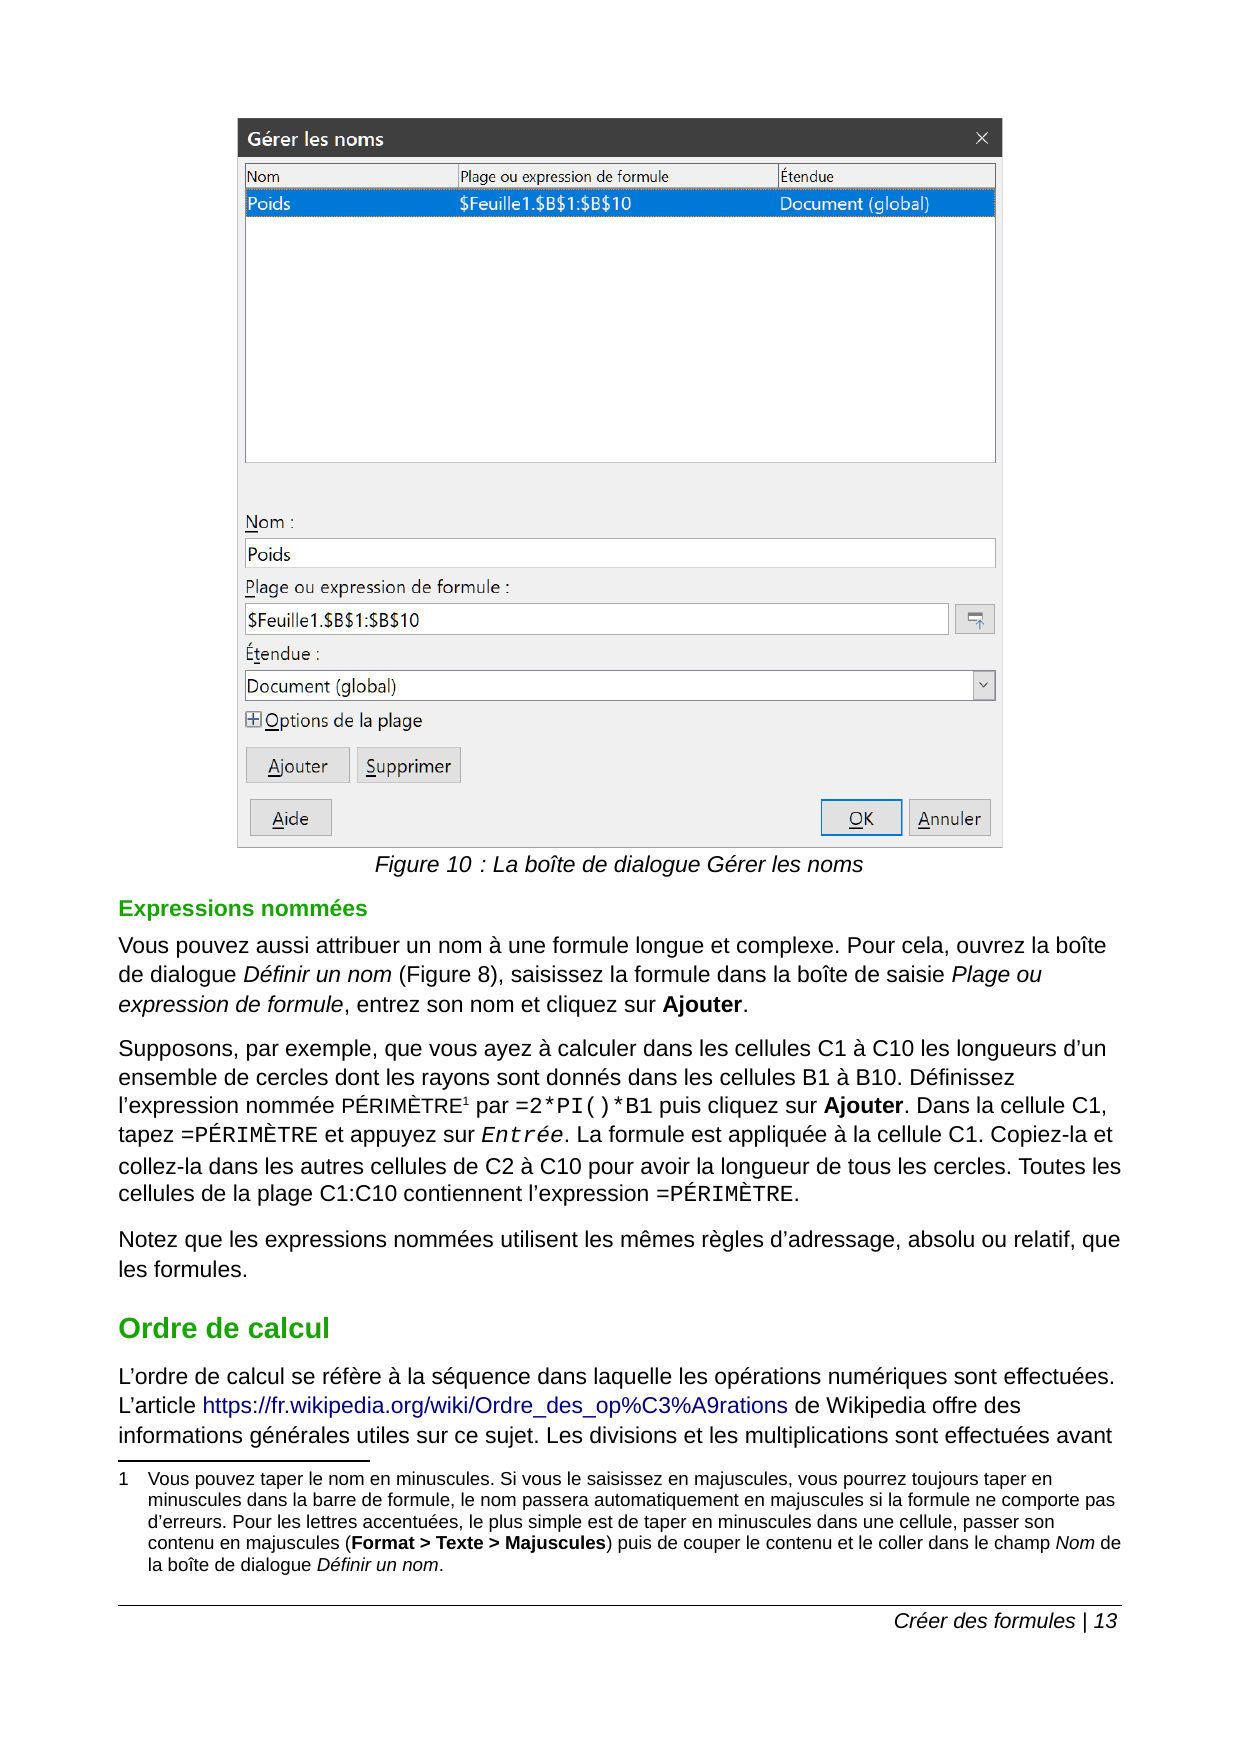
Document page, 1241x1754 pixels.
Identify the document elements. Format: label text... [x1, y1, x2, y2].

subtitle Expressions nommées [118, 892, 1122, 921]
picture [237, 118, 1003, 848]
text Supposons, par exemple, que vous ayez à calculer dans les cellules C1 à C10 les longueurs d’un ensemble de cercles dont les rayons sont donnés dans les cellules B1 à B10. Définissez l’expression nommée PÉRIMÈTRE par =2*PI()*B1 puis cliquez sur Ajouter. Dans la cellule C1, tapez =PÉRIMÈTRE et appuyez sur Entrée. La formule est appliquée à la cellule C1. Copiez-la et collez-la dans les autres cellules de C2 à C10 pour avoir la longueur de tous les cercles. Toutes les cellules de la plage C1:C10 contiennent l’expression =PÉRIMÈTRE. [118, 1032, 1122, 1209]
text Figure 10 : La boîte de dialogue Gérer les noms [118, 848, 1122, 877]
text Vous pouvez aussi attribuer un nom à une formule longue et complexe. Pour cela, ouvrez la boîte de dialogue Définir un nom (Figure 8), saisissez la formule dans la boîte de saisie Plage ou expression de formule, entrez son nom et cliquez sur Ajouter. [118, 929, 1122, 1017]
text Notez que les expressions nommées utilisent les mêmes règles d’adressage, absolu ou relatif, que les formules. [118, 1223, 1122, 1282]
text Vous pouvez taper le nom en minuscules. Si vous le saisissez en majuscules, vous pourrez toujours taper en minuscules dans la barre de formule, le nom passera automatiquement en majuscules si la formule ne comporte pas d’erreurs. Pour les lettres accentuées, le plus simple est de taper en minuscules dans une cellule, passer son contenu en majuscules (Format > Texte > Majuscules) puis de couper le contenu et le coller dans le champ Nom de la boîte de dialogue Définir un nom. [118, 1467, 1122, 1575]
text L’ordre de calcul se réfère à la séquence dans laquelle les opérations numériques sont effectuées. L’article https://fr.wikipedia.org/wiki/Ordre_des_op%C3%A9rations de Wikipedia offre des informations générales utiles sur ce sujet. Les divisions et les multiplications sont effectuées avant [118, 1359, 1122, 1448]
subtitle Ordre de calcul [118, 1311, 1122, 1345]
